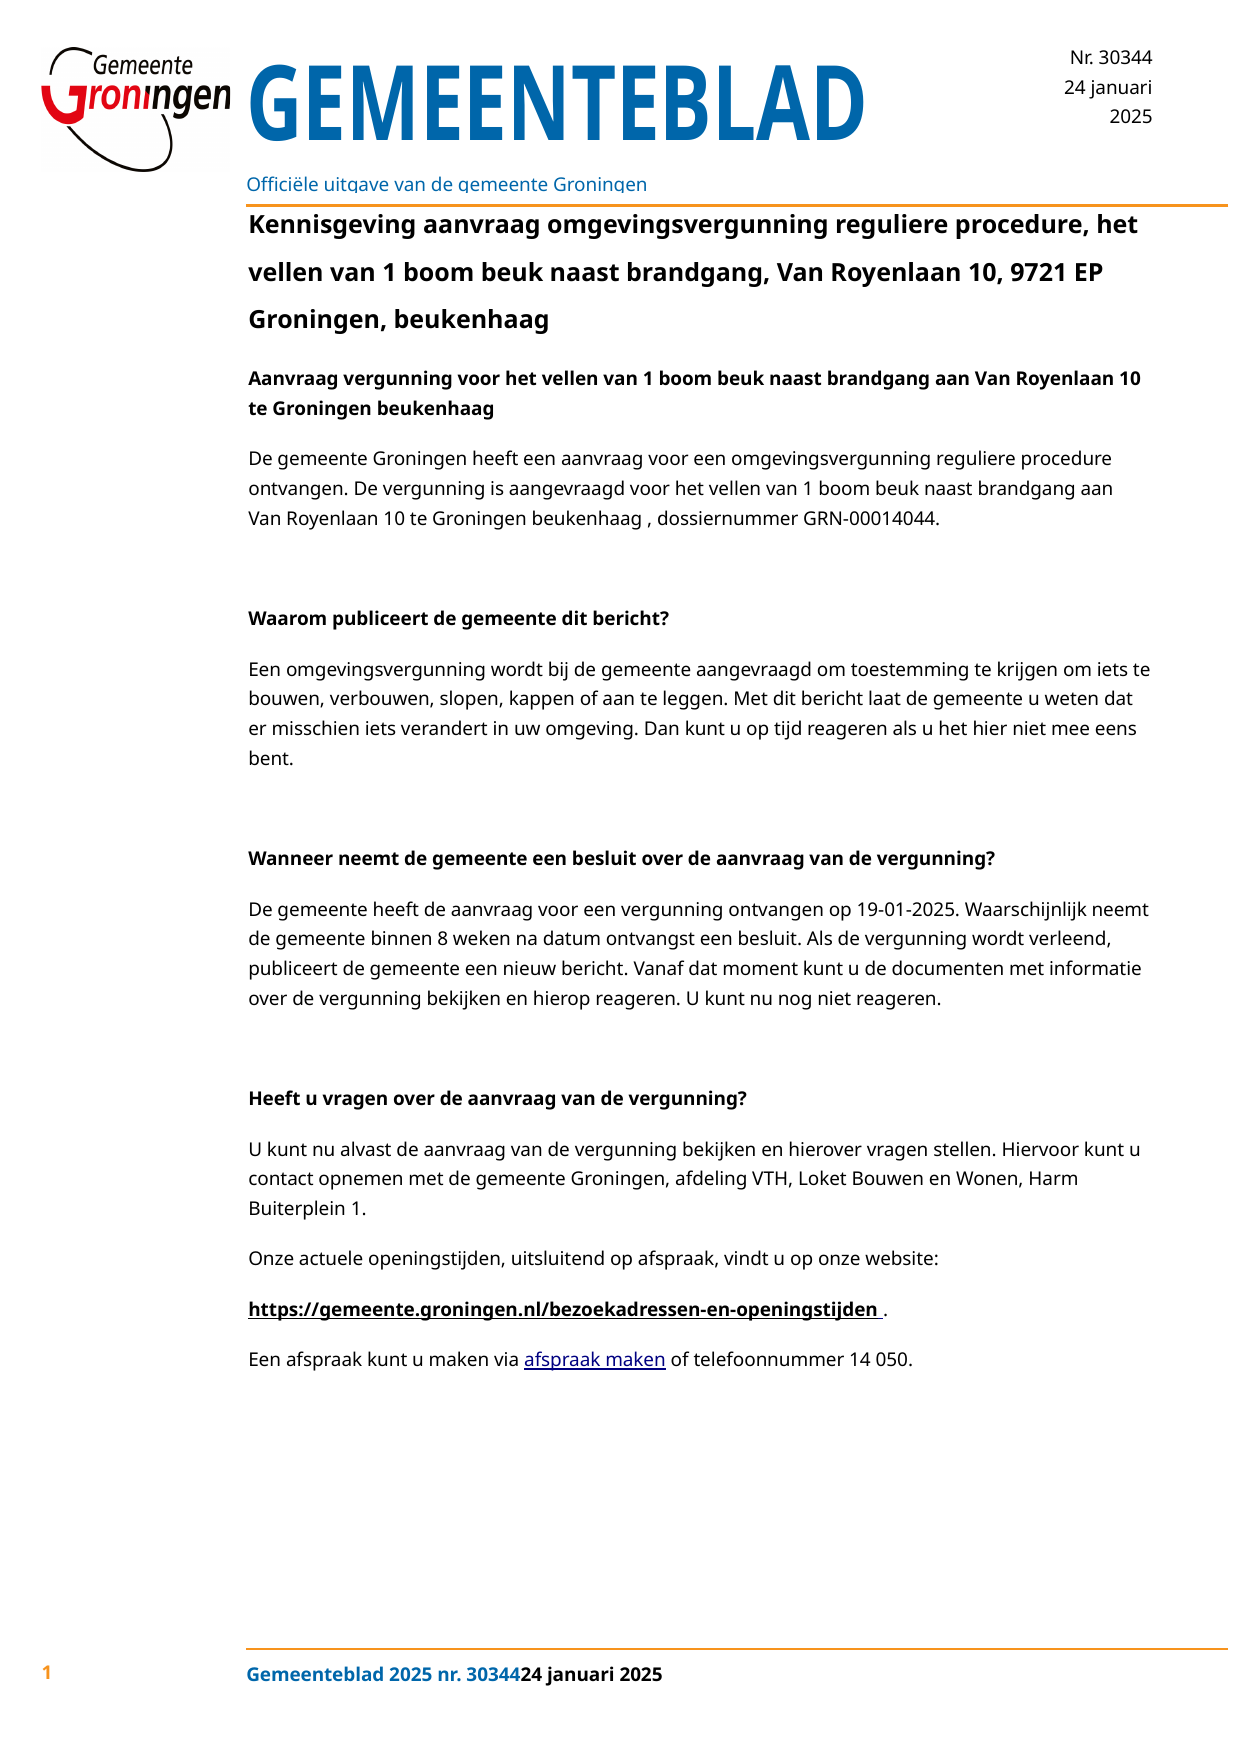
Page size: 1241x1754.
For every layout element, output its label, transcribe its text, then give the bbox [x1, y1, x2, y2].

text https://gemeente.groningen.nl/bezoekadressen-en-openingstijden . [248, 1296, 1152, 1322]
text Waarom publiceert de gemeente dit bericht? [248, 606, 1152, 631]
text Kennisgeving aanvraag omgevingsvergunning reguliere procedure, het vellen van 1 boom beuk naast brandgang, Van Royenlaan 10, 9721 EP Groningen, beukenhaag [248, 207, 1152, 336]
text Aanvraag vergunning voor het vellen van 1 boom beuk naast brandgang aan Van Royenlaan 10 te Groningen beukenhaag [248, 366, 1152, 421]
text De gemeente Groningen heeft een aanvraag voor een omgevingsvergunning reguliere procedure ontvangen. De vergunning is aangevraagd voor het vellen van 1 boom beuk naast brandgang aan Van Royenlaan 10 te Groningen beukenhaag , dossiernummer GRN-00014044. [248, 446, 1152, 530]
text U kunt nu alvast de aanvraag van de vergunning bekijken en hierover vragen stellen. Hiervoor kunt u contact opnemen met de gemeente Groningen, afdeling VTH, Loket Bouwen en Wonen, Harm Buiterplein 1. [248, 1136, 1152, 1221]
picture [41, 47, 231, 172]
text De gemeente heeft de aanvraag voor een vergunning ontvangen op 19-01-2025. Waarschijnlijk neemt de gemeente binnen 8 weken na datum ontvangst een besluit. Als de vergunning wordt verleend, publiceert de gemeente een nieuw bericht. Vanaf dat moment kunt u de documenten met informatie over de vergunning bekijken en hierop reageren. U kunt nu nog niet reageren. [248, 896, 1152, 1010]
text Onze actuele openingstijden, uitsluitend op afspraak, vindt u op onze website: [248, 1246, 1152, 1271]
text Wanneer neemt de gemeente een besluit over de aanvraag van de vergunning? [248, 846, 1152, 871]
text Een omgevingsvergunning wordt bij de gemeente aangevraagd om toestemming te krijgen om iets te bouwen, verbouwen, slopen, kappen of aan te leggen. Met dit bericht laat de gemeente u weten dat er misschien iets verandert in uw omgeving. Dan kunt u op tijd reageren als u het hier niet mee eens bent. [248, 656, 1152, 770]
text Heeft u vragen over de aanvraag van de vergunning? [248, 1086, 1152, 1111]
text Een afspraak kunt u maken via afspraak maken of telefoonnummer 14 050. [248, 1346, 1152, 1372]
